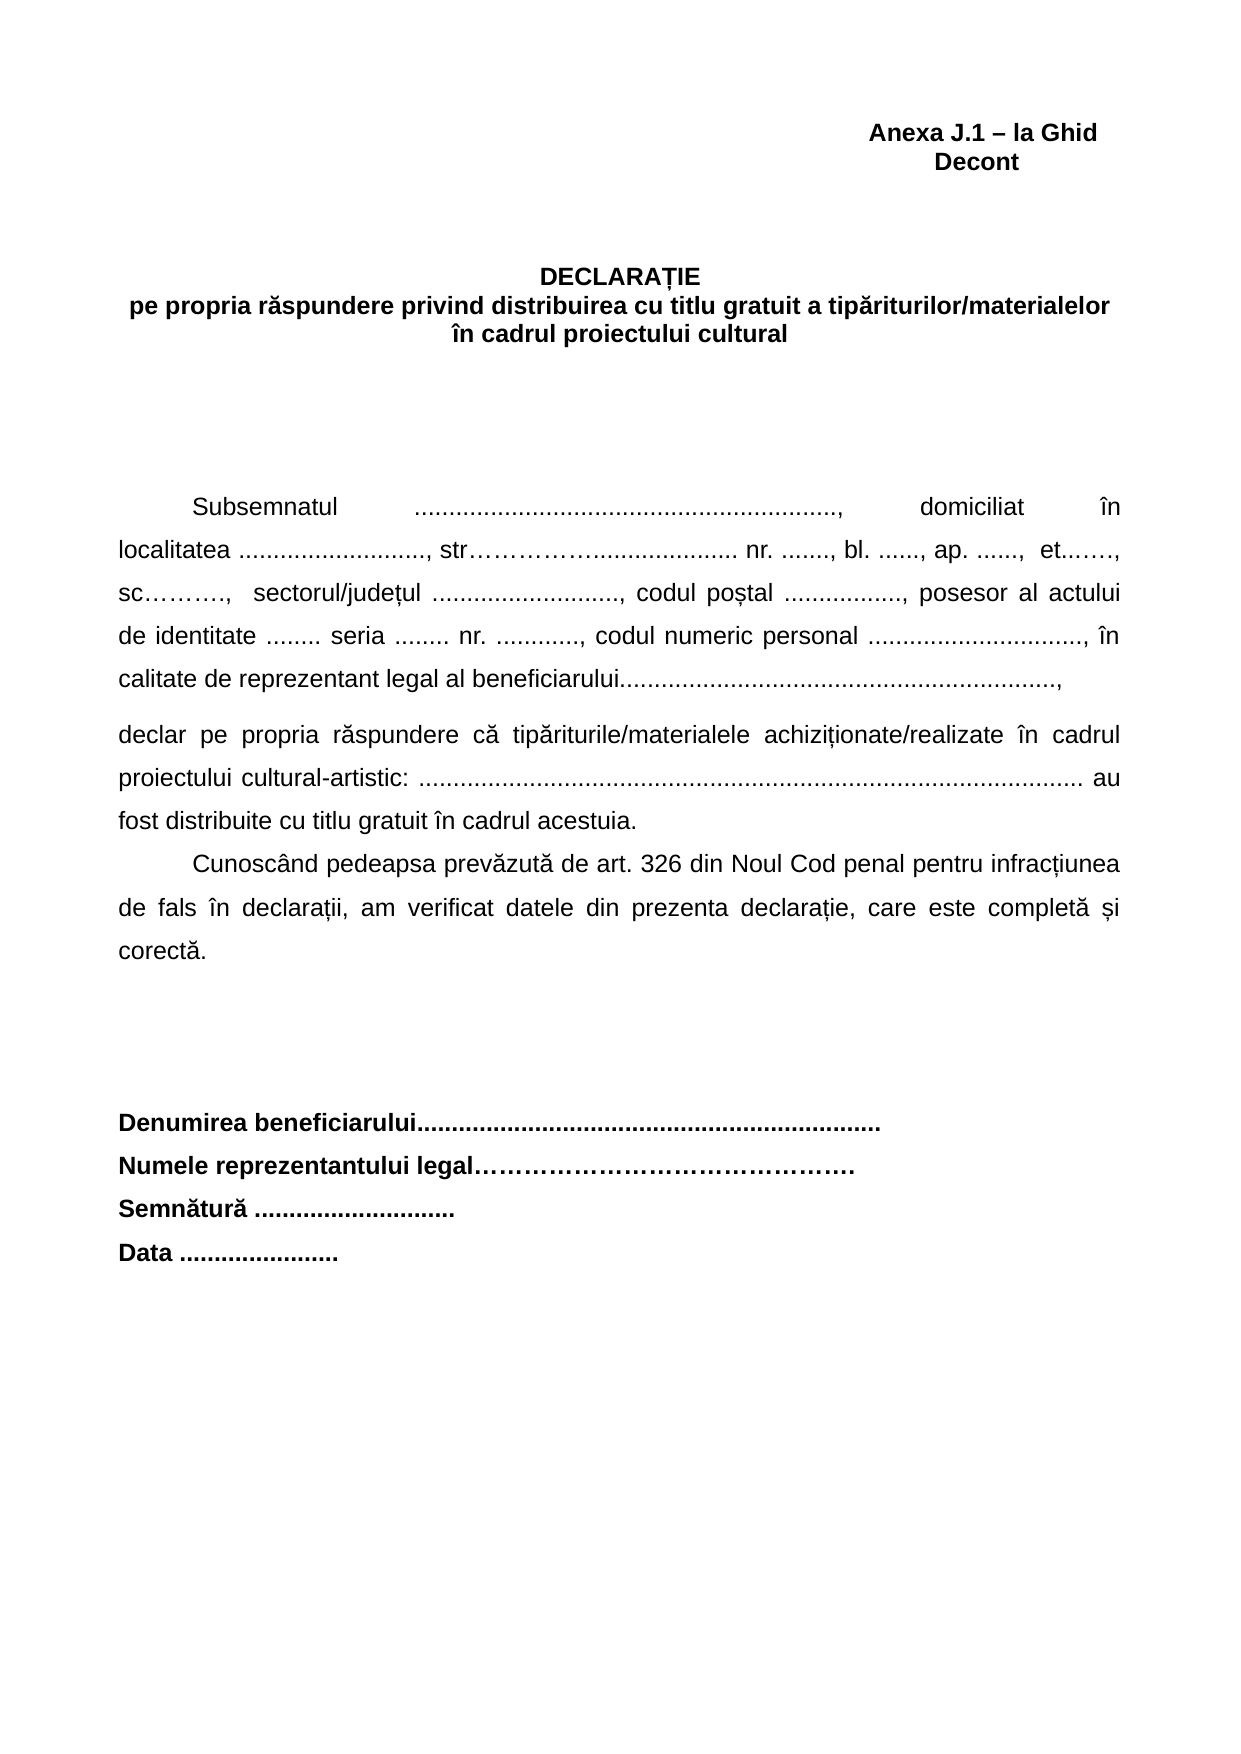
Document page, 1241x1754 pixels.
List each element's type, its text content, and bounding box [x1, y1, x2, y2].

text Data ....................... [118, 1237, 1122, 1266]
text Subsemnatul ............................................................., domiciliat în localitatea ..........................., str……………..................... nr. ......., bl. ......, ap. ......, et...…., sc………., sectorul/județul ..........................., codul poștal ................., posesor al actului de identitate ........ seria ........ nr. ............, codul numeric personal ..............................., în calitate de reprezentant legal al beneficiarului..............................................................., [118, 492, 1122, 693]
text Cunoscând pedeapsa prevăzută de art. 326 din Noul Cod penal pentru infracțiunea de fals în declarații, am verificat datele din prezenta declarație, care este completă și corectă. [118, 849, 1122, 964]
text Numele reprezentantului legal………………………………………. [118, 1151, 1122, 1180]
text DECLARAȚIE [118, 262, 1122, 291]
text declar pe propria răspundere că tipăriturile/materialele achiziționate/realizate în cadrul proiectului cultural-artistic: ................................................................................................ au fost distribuite cu titlu gratuit în cadrul acestuia. [118, 720, 1122, 835]
text Anexa J.1 – la Ghid [118, 118, 1122, 147]
text Decont [118, 147, 1122, 176]
text Semnătură ............................. [118, 1194, 1122, 1223]
text Denumirea beneficiarului................................................................... [118, 1108, 1122, 1137]
text pe propria răspundere privind distribuirea cu titlu gratuit a tipăriturilor/materialelor în cadrul proiectului cultural [118, 291, 1122, 348]
